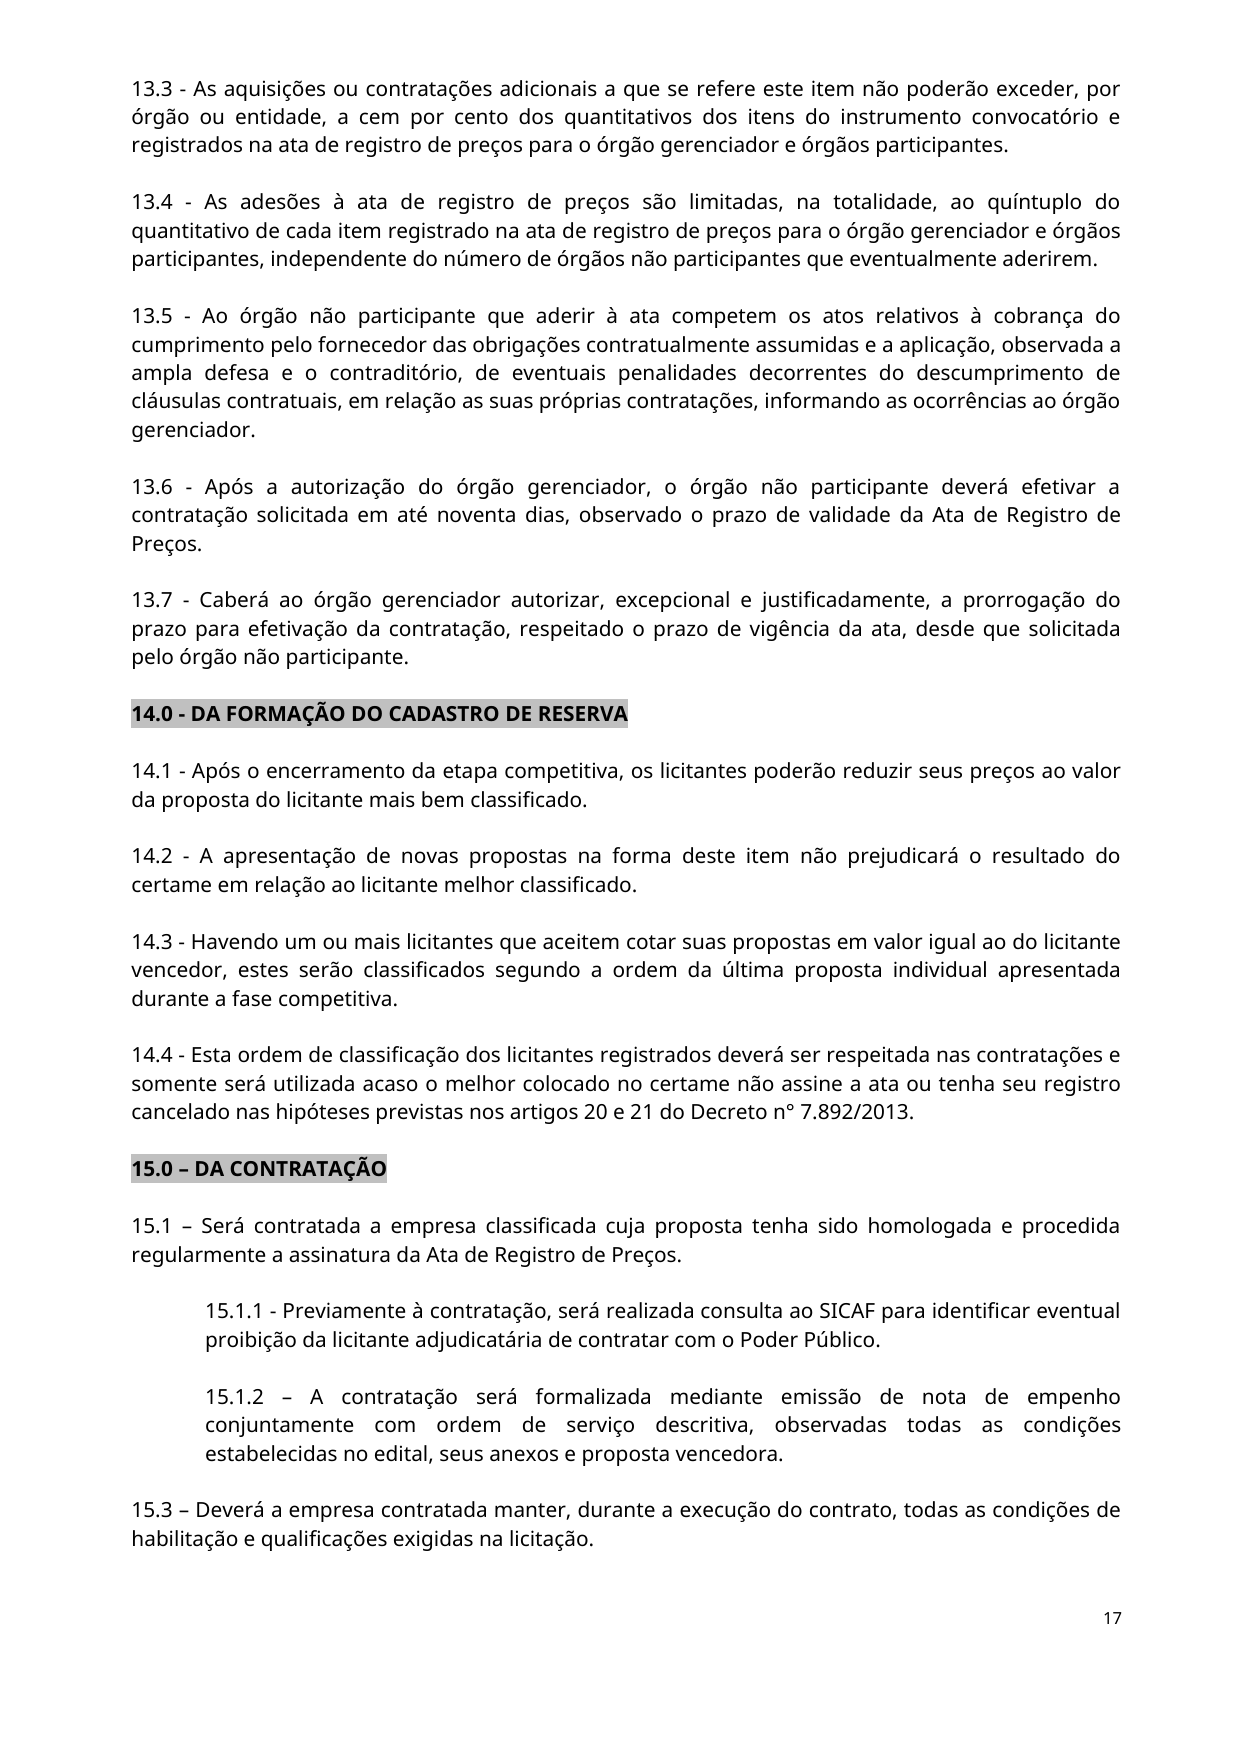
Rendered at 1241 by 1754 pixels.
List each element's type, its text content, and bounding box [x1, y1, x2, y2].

text 15.1.2 – A contratação será formalizada mediante emissão de nota de empenho conjuntamente com ordem de serviço descritiva, observadas todas as condições estabelecidas no edital, seus anexos e proposta vencedora. [205, 1382, 1122, 1467]
text 13.4 - As adesões à ata de registro de preços são limitadas, na totalidade, ao quíntuplo do quantitativo de cada item registrado na ata de registro de preços para o órgão gerenciador e órgãos participantes, independente do número de órgãos não participantes que eventualmente aderirem. [131, 187, 1122, 273]
text 13.3 - As aquisições ou contratações adicionais a que se refere este item não poderão exceder, por órgão ou entidade, a cem por cento dos quantitativos dos itens do instrumento convocatório e registrados na ata de registro de preços para o órgão gerenciador e órgãos participantes. [131, 74, 1122, 159]
text 14.3 - Havendo um ou mais licitantes que aceitem cotar suas propostas em valor igual ao do licitante vencedor, estes serão classificados segundo a ordem da última proposta individual apresentada durante a fase competitiva. [131, 927, 1122, 1012]
text 14.2 - A apresentação de novas propostas na forma deste item não prejudicará o resultado do certame em relação ao licitante melhor classificado. [131, 842, 1122, 898]
text 15.0 – DA CONTRATAÇÃO [131, 1154, 1122, 1183]
text 14.4 - Esta ordem de classificação dos licitantes registrados deverá ser respeitada nas contratações e somente será utilizada acaso o melhor colocado no certame não assine a ata ou tenha seu registro cancelado nas hipóteses previstas nos artigos 20 e 21 do Decreto n° 7.892/2013. [131, 1041, 1122, 1126]
text 15.1.1 - Previamente à contratação, será realizada consulta ao SICAF para identificar eventual proibição da licitante adjudicatária de contratar com o Poder Público. [205, 1297, 1122, 1353]
text 14.1 - Após o encerramento da etapa competitiva, os licitantes poderão reduzir seus preços ao valor da proposta do licitante mais bem classificado. [131, 756, 1122, 813]
text 15.3 – Deverá a empresa contratada manter, durante a execução do contrato, todas as condições de habilitação e qualificações exigidas na licitação. [131, 1496, 1122, 1552]
text 13.5 - Ao órgão não participante que aderir à ata competem os atos relativos à cobrança do cumprimento pelo fornecedor das obrigações contratualmente assumidas e a aplicação, observada a ampla defesa e o contraditório, de eventuais penalidades decorrentes do descumprimento de cláusulas contratuais, em relação as suas próprias contratações, informando as ocorrências ao órgão gerenciador. [131, 301, 1122, 443]
text 13.7 - Caberá ao órgão gerenciador autorizar, excepcional e justificadamente, a prorrogação do prazo para efetivação da contratação, respeitado o prazo de vigência da ata, desde que solicitada pelo órgão não participante. [131, 586, 1122, 671]
text 13.6 - Após a autorização do órgão gerenciador, o órgão não participante deverá efetivar a contratação solicitada em até noventa dias, observado o prazo de validade da Ata de Registro de Preços. [131, 472, 1122, 557]
text 14.0 - DA FORMAÇÃO DO CADASTRO DE RESERVA [131, 699, 1122, 728]
text 15.1 – Será contratada a empresa classificada cuja proposta tenha sido homologada e procedida regularmente a assinatura da Ata de Registro de Preços. [131, 1211, 1122, 1268]
